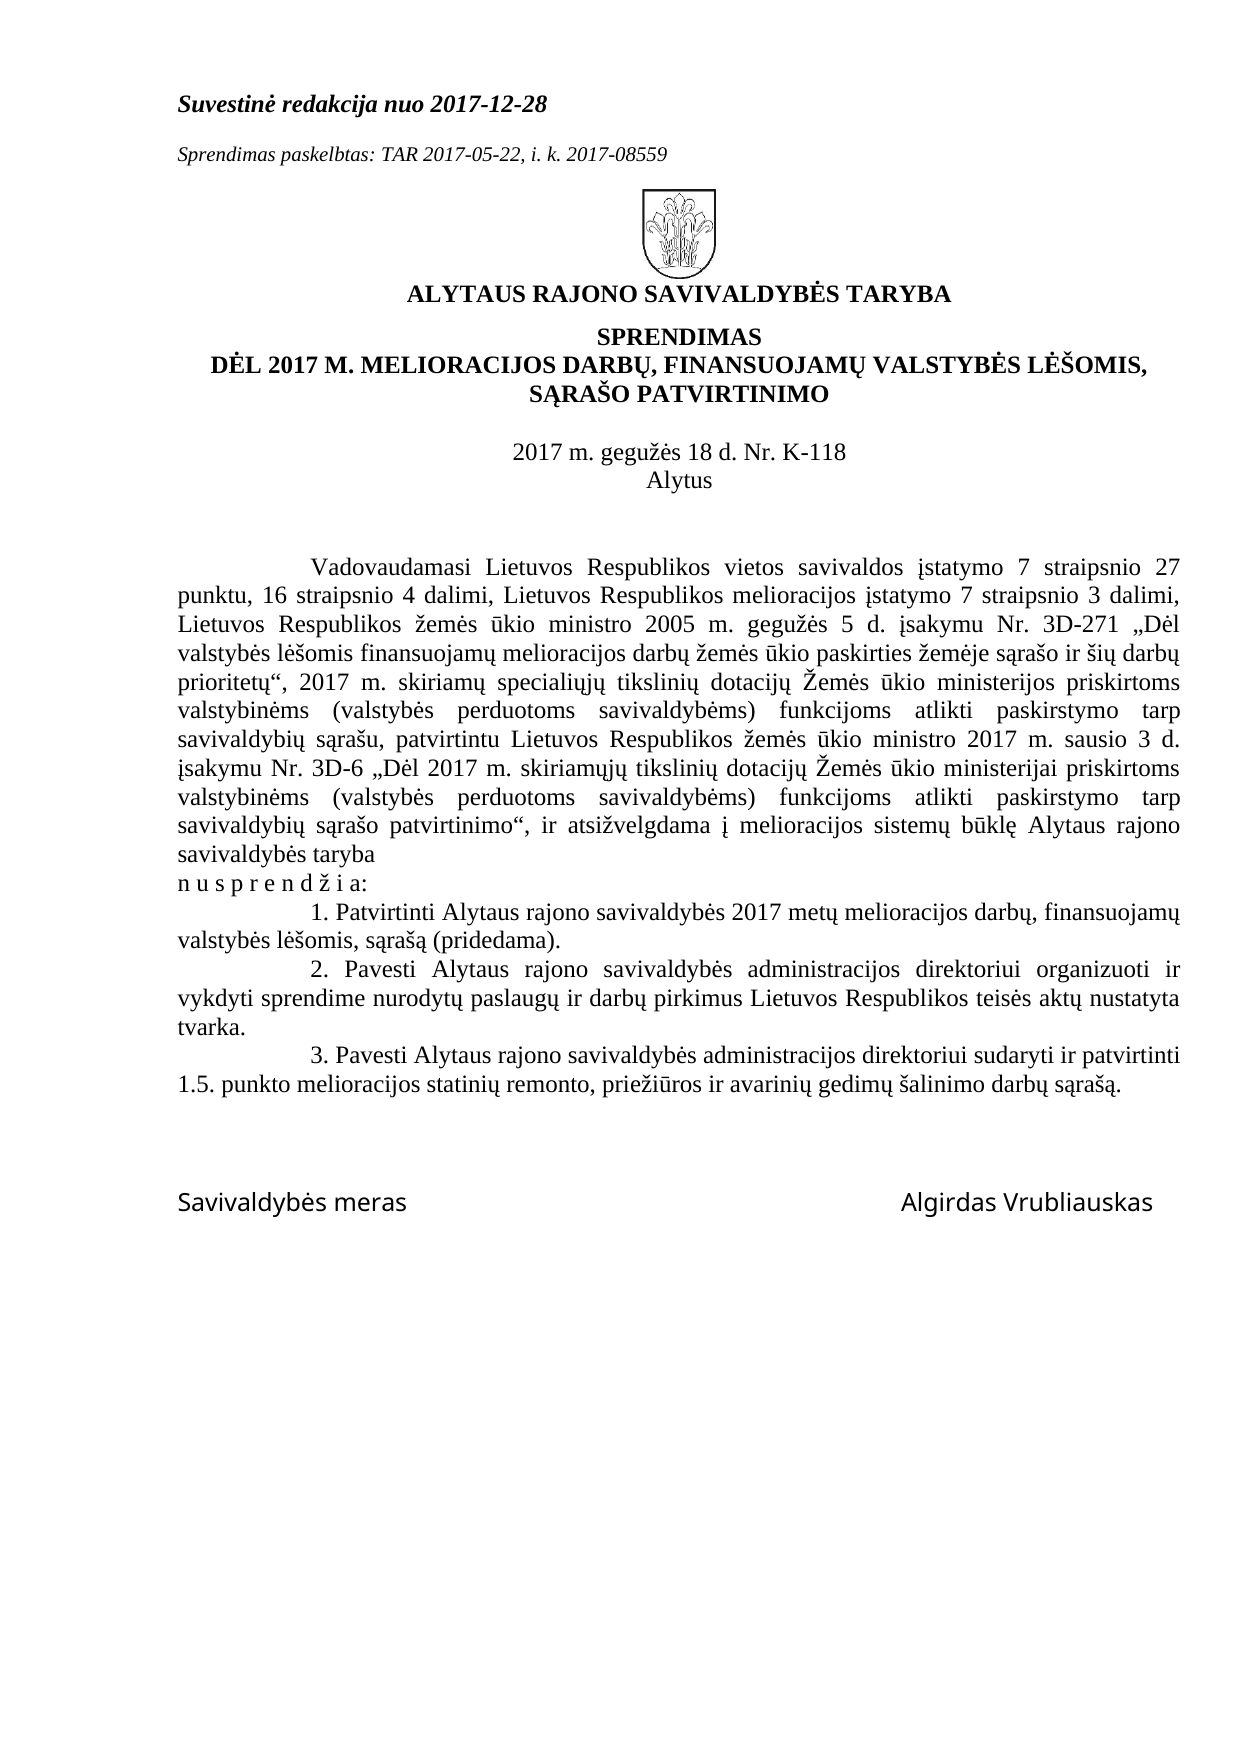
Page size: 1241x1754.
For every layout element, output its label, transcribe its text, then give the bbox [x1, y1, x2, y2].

text 2017 m. gegužės 18 d. Nr. K-118 [177, 437, 1181, 466]
text Alytus [177, 466, 1181, 494]
text 2. Pavesti Alytaus rajono savivaldybės administracijos direktoriui organizuoti ir vykdyti sprendime nurodytų paslaugų ir darbų pirkimus Lietuvos Respublikos teisės aktų nustatyta tvarka. [177, 954, 1181, 1041]
text SPRENDIMAS [177, 322, 1181, 351]
text DĖL 2017 M. MELIORACIJOS DARBŲ, FINANSUOJAMŲ VALSTYBĖS LĖŠOMIS, SĄRAŠO PATVIRTINIMO [177, 351, 1181, 408]
text n u s p r e n d ž i a: [177, 868, 1181, 897]
text Sprendimas paskelbtas: TAR 2017-05-22, i. k. 2017-08559 [177, 141, 1181, 166]
text Savivaldybės meras Algirdas Vrubliauskas [177, 1184, 1181, 1218]
text Vadovaudamasi Lietuvos Respublikos vietos savivaldos įstatymo 7 straipsnio 27 punktu, 16 straipsnio 4 dalimi, Lietuvos Respublikos melioracijos įstatymo 7 straipsnio 3 dalimi, Lietuvos Respublikos žemės ūkio ministro 2005 m. gegužės 5 d. įsakymu Nr. 3D-271 „Dėl valstybės lėšomis finansuojamų melioracijos darbų žemės ūkio paskirties žemėje sąrašo ir šių darbų prioritetų“, 2017 m. skiriamų specialiųjų tikslinių dotacijų Žemės ūkio ministerijos priskirtoms valstybinėms (valstybės perduotoms savivaldybėms) funkcijoms atlikti paskirstymo tarp savivaldybių sąrašu, patvirtintu Lietuvos Respublikos žemės ūkio ministro 2017 m. sausio 3 d. įsakymu Nr. 3D-6 „Dėl 2017 m. skiriamųjų tikslinių dotacijų Žemės ūkio ministerijai priskirtoms valstybinėms (valstybės perduotoms savivaldybėms) funkcijoms atlikti paskirstymo tarp savivaldybių sąrašo patvirtinimo“, ir atsižvelgdama į melioracijos sistemų būklę Alytaus rajono savivaldybės taryba [177, 552, 1181, 868]
text Suvestinė redakcija nuo 2017-12-28 [177, 89, 1181, 117]
text 1. Patvirtinti Alytaus rajono savivaldybės 2017 metų melioracijos darbų, finansuojamų valstybės lėšomis, sąrašą (pridedama). [177, 897, 1181, 954]
text ALYTAUS RAJONO SAVIVALDYBĖS TARYBA [177, 279, 1181, 307]
text 3. Pavesti Alytaus rajono savivaldybės administracijos direktoriui sudaryti ir patvirtinti 1.5. punkto melioracijos statinių remonto, priežiūros ir avarinių gedimų šalinimo darbų sąrašą. [177, 1041, 1181, 1098]
